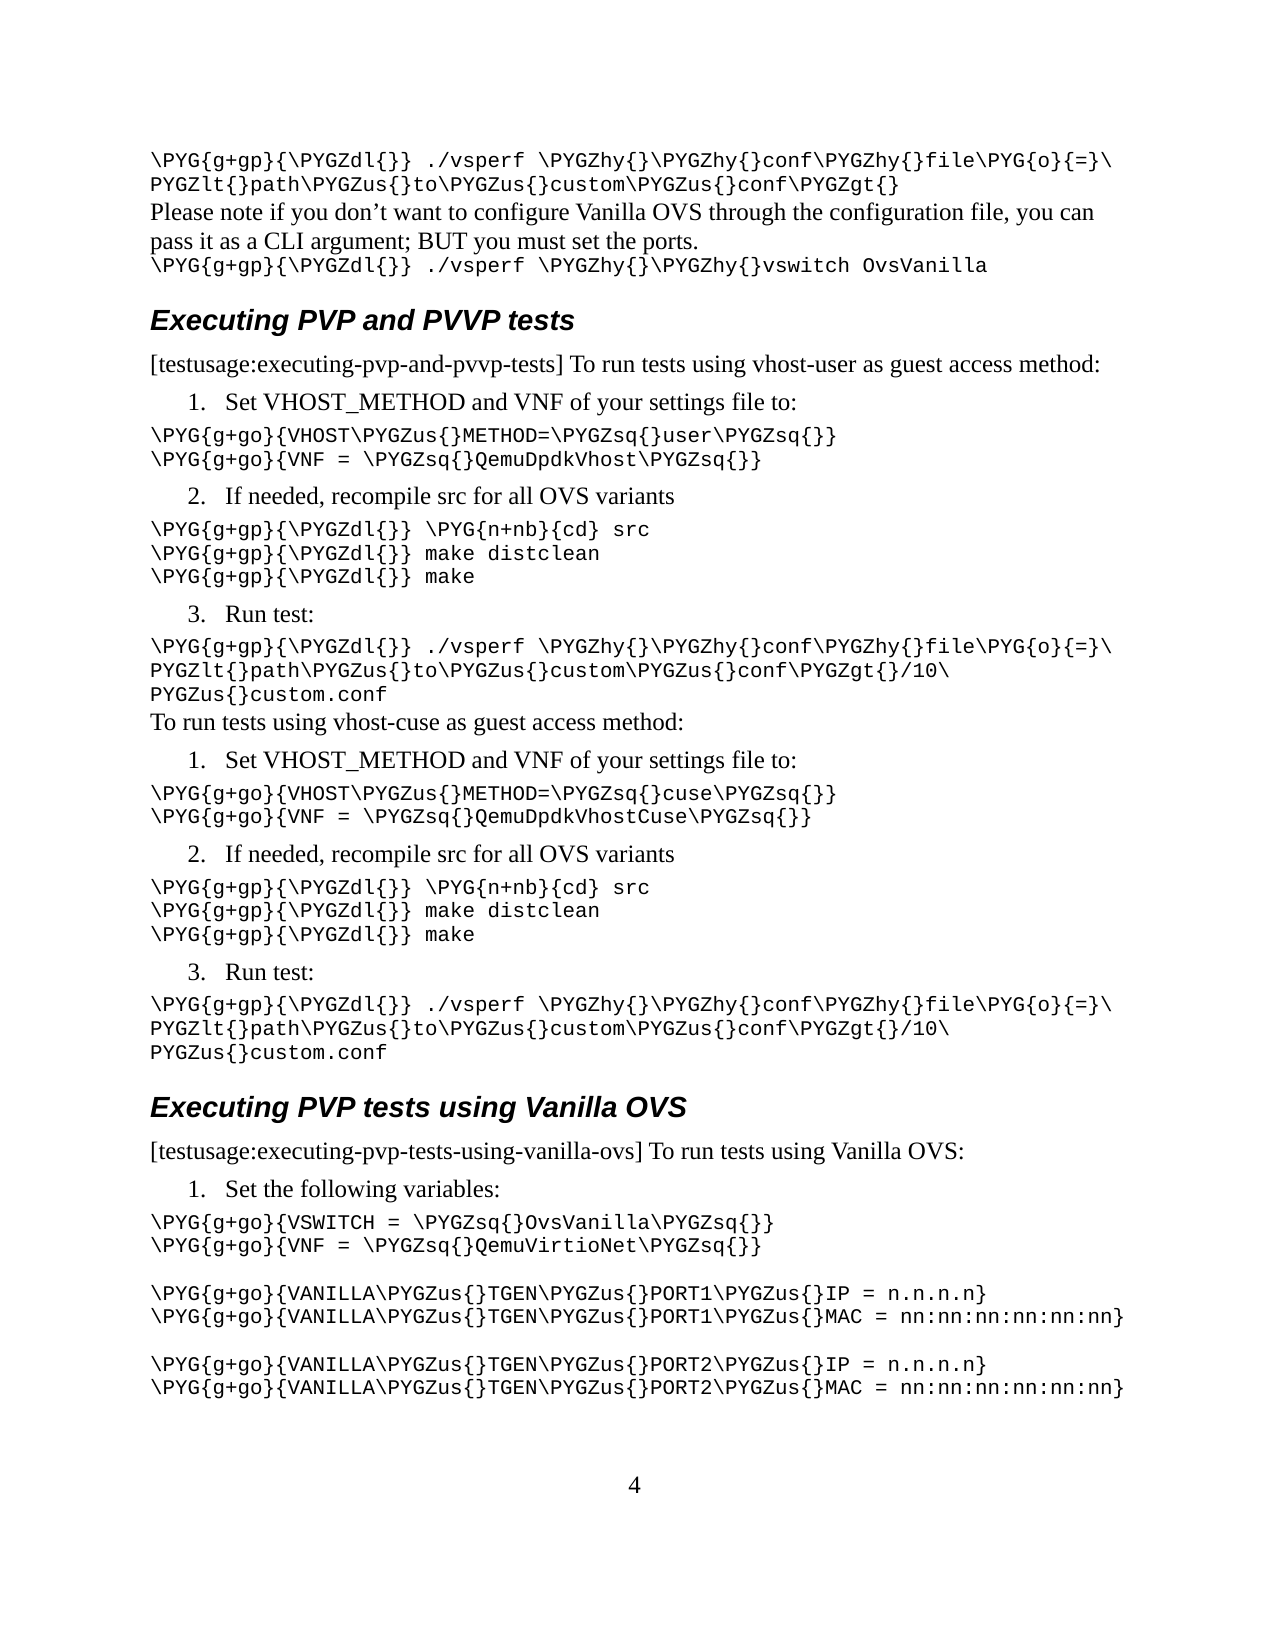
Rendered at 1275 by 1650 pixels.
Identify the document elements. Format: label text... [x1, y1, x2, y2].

text \PYG{g+go}{VHOST\PYGZus{}METHOD=\PYGZsq{}user\PYGZsq{}} [150, 425, 1125, 448]
text \PYG{g+go}{VSWITCH = \PYGZsq{}OvsVanilla\PYGZsq{}} [150, 1212, 1125, 1235]
list Run test: [187, 957, 1125, 985]
text \PYG{g+go}{VANILLA\PYGZus{}TGEN\PYGZus{}PORT2\PYGZus{}IP = n.n.n.n} [150, 1354, 1125, 1377]
text \PYG{g+gp}{\PYGZdl{}} make distclean [150, 542, 1125, 566]
text Please note if you don’t want to configure Vanilla OVS through the configuration file, you can pass it as a CLI argument; BUT you must set the ports. [150, 197, 1125, 255]
text [testusage:executing-pvp-tests-using-vanilla-ovs] To run tests using Vanilla OVS: [150, 1136, 1125, 1165]
text \PYG{g+go}{VANILLA\PYGZus{}TGEN\PYGZus{}PORT1\PYGZus{}IP = n.n.n.n} [150, 1283, 1125, 1306]
text \PYG{g+go}{VANILLA\PYGZus{}TGEN\PYGZus{}PORT1\PYGZus{}MAC = nn:nn:nn:nn:nn:nn} [150, 1306, 1125, 1330]
text \PYG{g+go}{VHOST\PYGZus{}METHOD=\PYGZsq{}cuse\PYGZsq{}} [150, 783, 1125, 806]
list If needed, recompile src for all OVS variants [187, 839, 1125, 868]
text \PYG{g+gp}{\PYGZdl{}} make [150, 924, 1125, 948]
text \PYG{g+go}{VNF = \PYGZsq{}QemuDpdkVhostCuse\PYGZsq{}} [150, 806, 1125, 830]
list Set the following variables: [187, 1174, 1125, 1203]
list Run test: [187, 599, 1125, 627]
text [testusage:executing-pvp-and-pvvp-tests] To run tests using vhost-user as guest access method: [150, 349, 1125, 378]
subtitle Executing PVP tests using Vanilla OVS [150, 1090, 1125, 1124]
subtitle Executing PVP and PVVP tests [150, 303, 1125, 337]
text \PYG{g+gp}{\PYGZdl{}} make distclean [150, 900, 1125, 924]
text \PYG{g+gp}{\PYGZdl{}} ./vsperf \PYGZhy{}\PYGZhy{}vswitch OvsVanilla [150, 255, 1125, 278]
list Set VHOST_METHOD and VNF of your settings file to: [187, 387, 1125, 416]
text \PYG{g+go}{VNF = \PYGZsq{}QemuDpdkVhost\PYGZsq{}} [150, 448, 1125, 472]
list If needed, recompile src for all OVS variants [187, 481, 1125, 510]
text \PYG{g+gp}{\PYGZdl{}} ./vsperf \PYGZhy{}\PYGZhy{}conf\PYGZhy{}file\PYG{o}{=}\PYGZlt{}path\PYGZus{}to\PYGZus{}custom\PYGZus{}conf\PYGZgt{}/10\PYGZus{}custom.conf [150, 636, 1125, 707]
text To run tests using vhost-cuse as guest access method: [150, 707, 1125, 736]
text \PYG{g+gp}{\PYGZdl{}} ./vsperf \PYGZhy{}\PYGZhy{}conf\PYGZhy{}file\PYG{o}{=}\PYGZlt{}path\PYGZus{}to\PYGZus{}custom\PYGZus{}conf\PYGZgt{}/10\PYGZus{}custom.conf [150, 994, 1125, 1065]
text \PYG{g+gp}{\PYGZdl{}} \PYG{n+nb}{cd} src [150, 519, 1125, 542]
text \PYG{g+gp}{\PYGZdl{}} ./vsperf \PYGZhy{}\PYGZhy{}conf\PYGZhy{}file\PYG{o}{=}\PYGZlt{}path\PYGZus{}to\PYGZus{}custom\PYGZus{}conf\PYGZgt{} [150, 150, 1125, 197]
list Set VHOST_METHOD and VNF of your settings file to: [187, 745, 1125, 774]
text \PYG{g+gp}{\PYGZdl{}} \PYG{n+nb}{cd} src [150, 877, 1125, 900]
text \PYG{g+go}{VANILLA\PYGZus{}TGEN\PYGZus{}PORT2\PYGZus{}MAC = nn:nn:nn:nn:nn:nn} [150, 1377, 1125, 1401]
text \PYG{g+go}{VNF = \PYGZsq{}QemuVirtioNet\PYGZsq{}} [150, 1235, 1125, 1259]
text \PYG{g+gp}{\PYGZdl{}} make [150, 566, 1125, 590]
